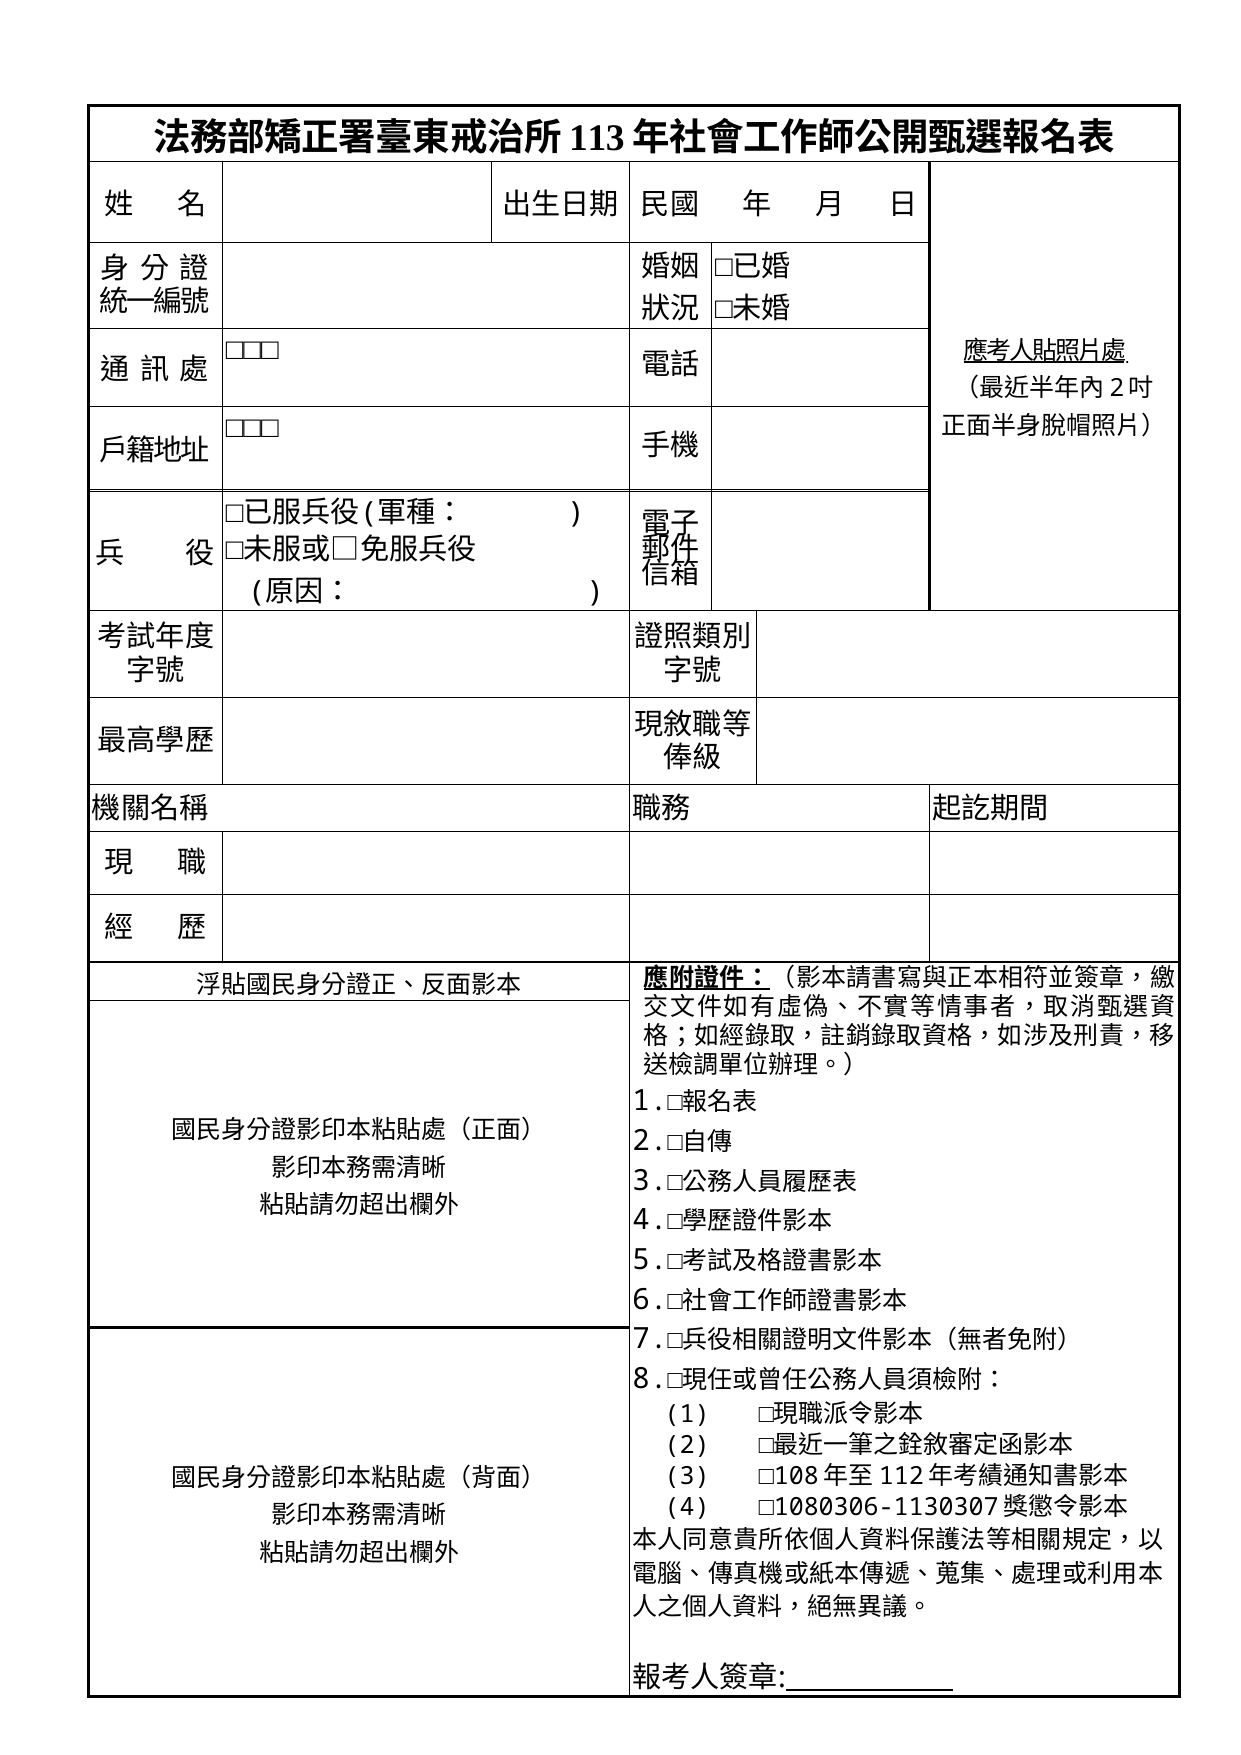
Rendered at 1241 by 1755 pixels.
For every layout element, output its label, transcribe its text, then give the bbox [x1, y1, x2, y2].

table_cell □□□ [223, 329, 629, 406]
table_cell 應考人貼照片處 （最近半年內2吋 正面半身脫帽照片） [931, 162, 1178, 609]
table_header 法務部矯正署臺東戒治所113年社會工作師公開甄選報名表 [90, 107, 1178, 161]
table_cell 證照類別字號 [630, 611, 756, 697]
table_cell [223, 611, 629, 697]
table_cell 國民身分證影印本粘貼處（背面） 影印本務需清晰 粘貼請勿超出欄外 [90, 1329, 629, 1695]
table_cell 電話 [630, 329, 711, 406]
table_cell [757, 611, 1178, 697]
table_cell 身 分 證 統一編號 [90, 243, 222, 327]
table_header 應附證件：（影本請書寫與正本相符並簽章，繳交文件如有虛偽、不實等情事者，取消甄選資格；如經錄取，註銷錄取資格，如涉及刑責，移送檢調單位辦理。） □報名表 □自傳 □公務人員履歷表 □學歷證件影本 □考試及格證書影本 □社會工作師證書影本 □兵役相關證明文件影本（無者免附） □現任或曾任公務人員須檢附： □現職派令影本 □最近一筆之銓敘審定函影本 □108年至112年考績通知書影本 □1080306-1130307獎懲令影本 本人同意貴所依個人資料保護法等相關規定，以電腦、傳真機或紙本傳遞、蒐集、處理或利用本人之個人資料，絕無異議。 報考人簽章: [630, 963, 1178, 1695]
table_cell [757, 698, 1178, 784]
table_cell 經 歷 [90, 895, 222, 961]
table_cell 婚姻狀況 [630, 243, 711, 327]
table_cell 考試年度字號 [90, 611, 222, 697]
table_cell 現 職 [90, 832, 222, 894]
table_cell 出生日期 [492, 162, 629, 242]
table_cell □□□ [223, 407, 629, 489]
table_cell [223, 698, 629, 784]
table_cell 起訖期間 [930, 785, 1178, 831]
table_cell [630, 895, 929, 961]
table_header 浮貼國民身分證正、反面影本 [90, 963, 629, 1000]
table_cell 職務 [630, 785, 929, 831]
table_cell [712, 492, 928, 609]
table_cell 姓 名 [90, 162, 222, 242]
table_cell [630, 832, 929, 894]
table_cell □已婚 □未婚 [712, 243, 928, 327]
table_cell [223, 162, 491, 242]
table_cell 戶籍地址 [90, 407, 222, 489]
table_cell 電子郵件信箱 [630, 492, 711, 609]
table_cell [223, 895, 629, 961]
table_cell [930, 895, 1178, 961]
table_cell [223, 243, 629, 327]
table_cell [712, 407, 928, 489]
table_cell 通 訊 處 [90, 329, 222, 406]
table_cell 最高學歷 [90, 698, 222, 784]
table_cell 兵 役 [90, 492, 222, 609]
table_cell 國民身分證影印本粘貼處（正面） 影印本務需清晰 粘貼請勿超出欄外 [90, 1001, 629, 1326]
table_cell □已服兵役(軍種： ) □未服或□免服兵役 (原因： ) [223, 492, 629, 609]
table_cell [930, 832, 1178, 894]
table_cell 民國 年 月 日 [630, 162, 928, 242]
table_cell [223, 832, 629, 894]
table_cell 現敘職等俸級 [630, 698, 756, 784]
table_cell [712, 329, 928, 406]
table_cell 機關名稱 [90, 785, 629, 831]
table_cell 手機 [630, 407, 711, 489]
